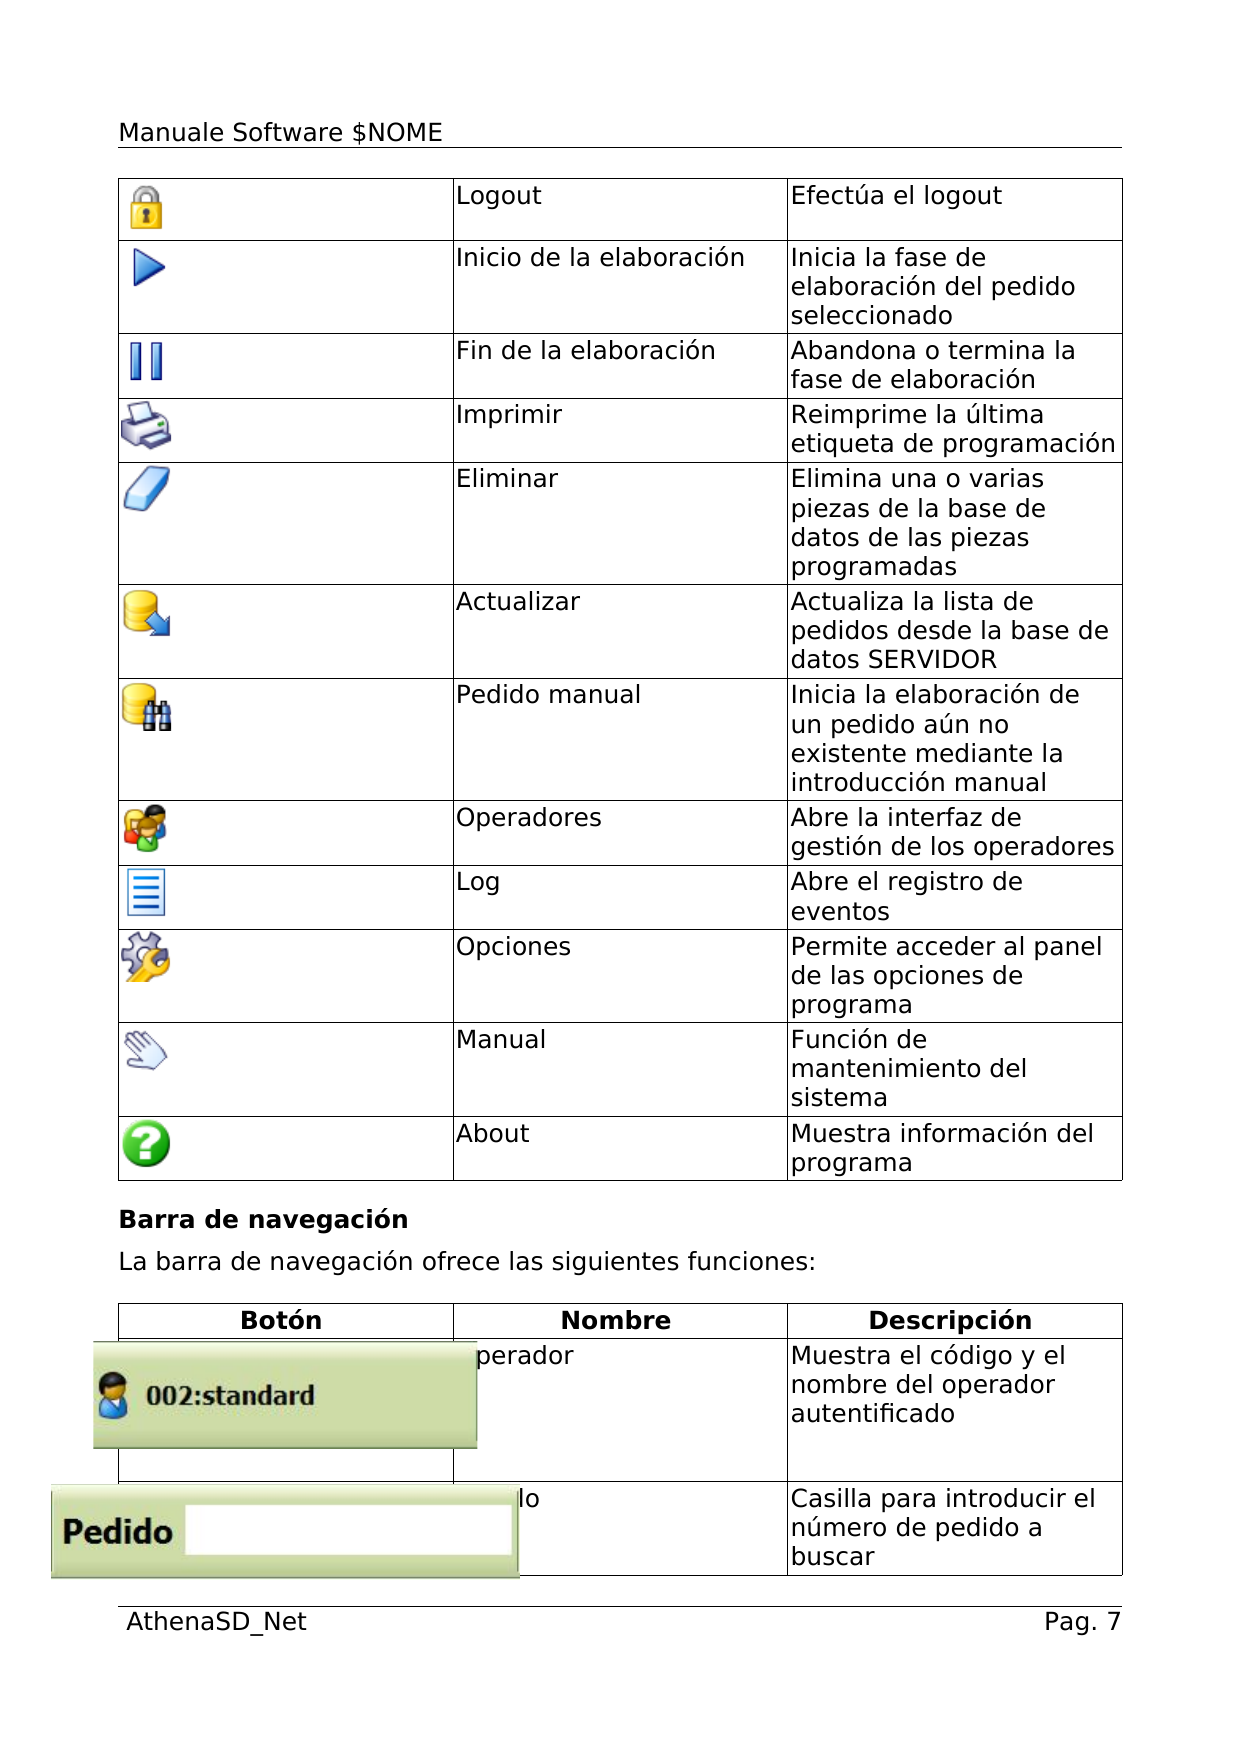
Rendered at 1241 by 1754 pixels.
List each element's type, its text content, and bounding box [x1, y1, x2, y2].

table_cell [119, 334, 453, 397]
table_cell Actualizar [454, 585, 787, 678]
table_cell Fin de la elaboración [454, 334, 787, 397]
picture [121, 180, 172, 231]
picture [121, 400, 172, 451]
table_cell [119, 1449, 453, 1481]
picture [121, 867, 172, 918]
table_cell Opciones [454, 930, 787, 1022]
picture [121, 336, 172, 387]
table_cell [119, 801, 453, 864]
table_cell Reimprime la última etiqueta de programación [788, 399, 1122, 462]
table_cell Logout [454, 179, 787, 240]
table_cell Pedido manual [454, 679, 787, 800]
picture [121, 1025, 172, 1076]
table_cell Eliminar [454, 463, 787, 584]
table_cell Operadores [454, 801, 787, 864]
table_cell [119, 399, 453, 462]
table_cell [119, 585, 453, 678]
text La barra de navegación ofrece las siguientes funciones: [118, 1247, 1122, 1276]
table_cell Muestra el código y el nombre del operador autentificado [788, 1339, 1122, 1481]
table_cell About [454, 1117, 787, 1180]
picture [121, 803, 172, 854]
table_cell Abandona o termina la fase de elaboración [788, 334, 1122, 397]
picture [121, 242, 172, 293]
table_cell Elimina una o varias piezas de la base de datos de las piezas programadas [788, 463, 1122, 584]
table_cell Inicia la elaboración de un pedido aún no existente mediante la introducción manual [788, 679, 1122, 800]
table_cell [119, 463, 453, 584]
table_cell Inicio de la elaboración [454, 241, 787, 333]
table_cell Inicia la fase de elaboración del pedido seleccionado [788, 241, 1122, 333]
table_cell Efectúa el logout [788, 179, 1122, 240]
table_cell [119, 679, 453, 800]
table_cell Log [454, 866, 787, 929]
table_header Nombre [454, 1304, 787, 1338]
picture [121, 464, 172, 515]
table_cell Muestra información del programa [788, 1117, 1122, 1180]
picture [93, 1341, 478, 1449]
table_cell Imprimir [454, 399, 787, 462]
table_cell Casilla para introducir el número de pedido a buscar [788, 1482, 1122, 1574]
table_cell [119, 241, 453, 333]
table_cell [119, 1117, 453, 1180]
table_cell Abre la interfaz de gestión de los operadores [788, 801, 1122, 864]
picture [51, 1484, 520, 1580]
table_cell Actualiza la lista de pedidos desde la base de datos SERVIDOR [788, 585, 1122, 678]
table_cell Manual [454, 1023, 787, 1116]
picture [121, 931, 172, 982]
table_cell Permite acceder al panel de las opciones de programa [788, 930, 1122, 1022]
table_cell [119, 930, 453, 1022]
table_cell Abre el registro de eventos [788, 866, 1122, 929]
table_cell [119, 1023, 453, 1116]
picture [121, 587, 172, 638]
table_cell Pedido [454, 1482, 787, 1574]
picture [121, 1118, 172, 1169]
table_header Botón [119, 1304, 453, 1338]
table_cell [119, 179, 453, 240]
table_header Descripción [788, 1304, 1122, 1338]
table_cell [119, 866, 453, 929]
subtitle Barra de navegación [118, 1205, 1122, 1234]
table_cell Función de mantenimiento del sistema [788, 1023, 1122, 1116]
table_cell Operador [454, 1339, 787, 1481]
picture [121, 680, 172, 731]
